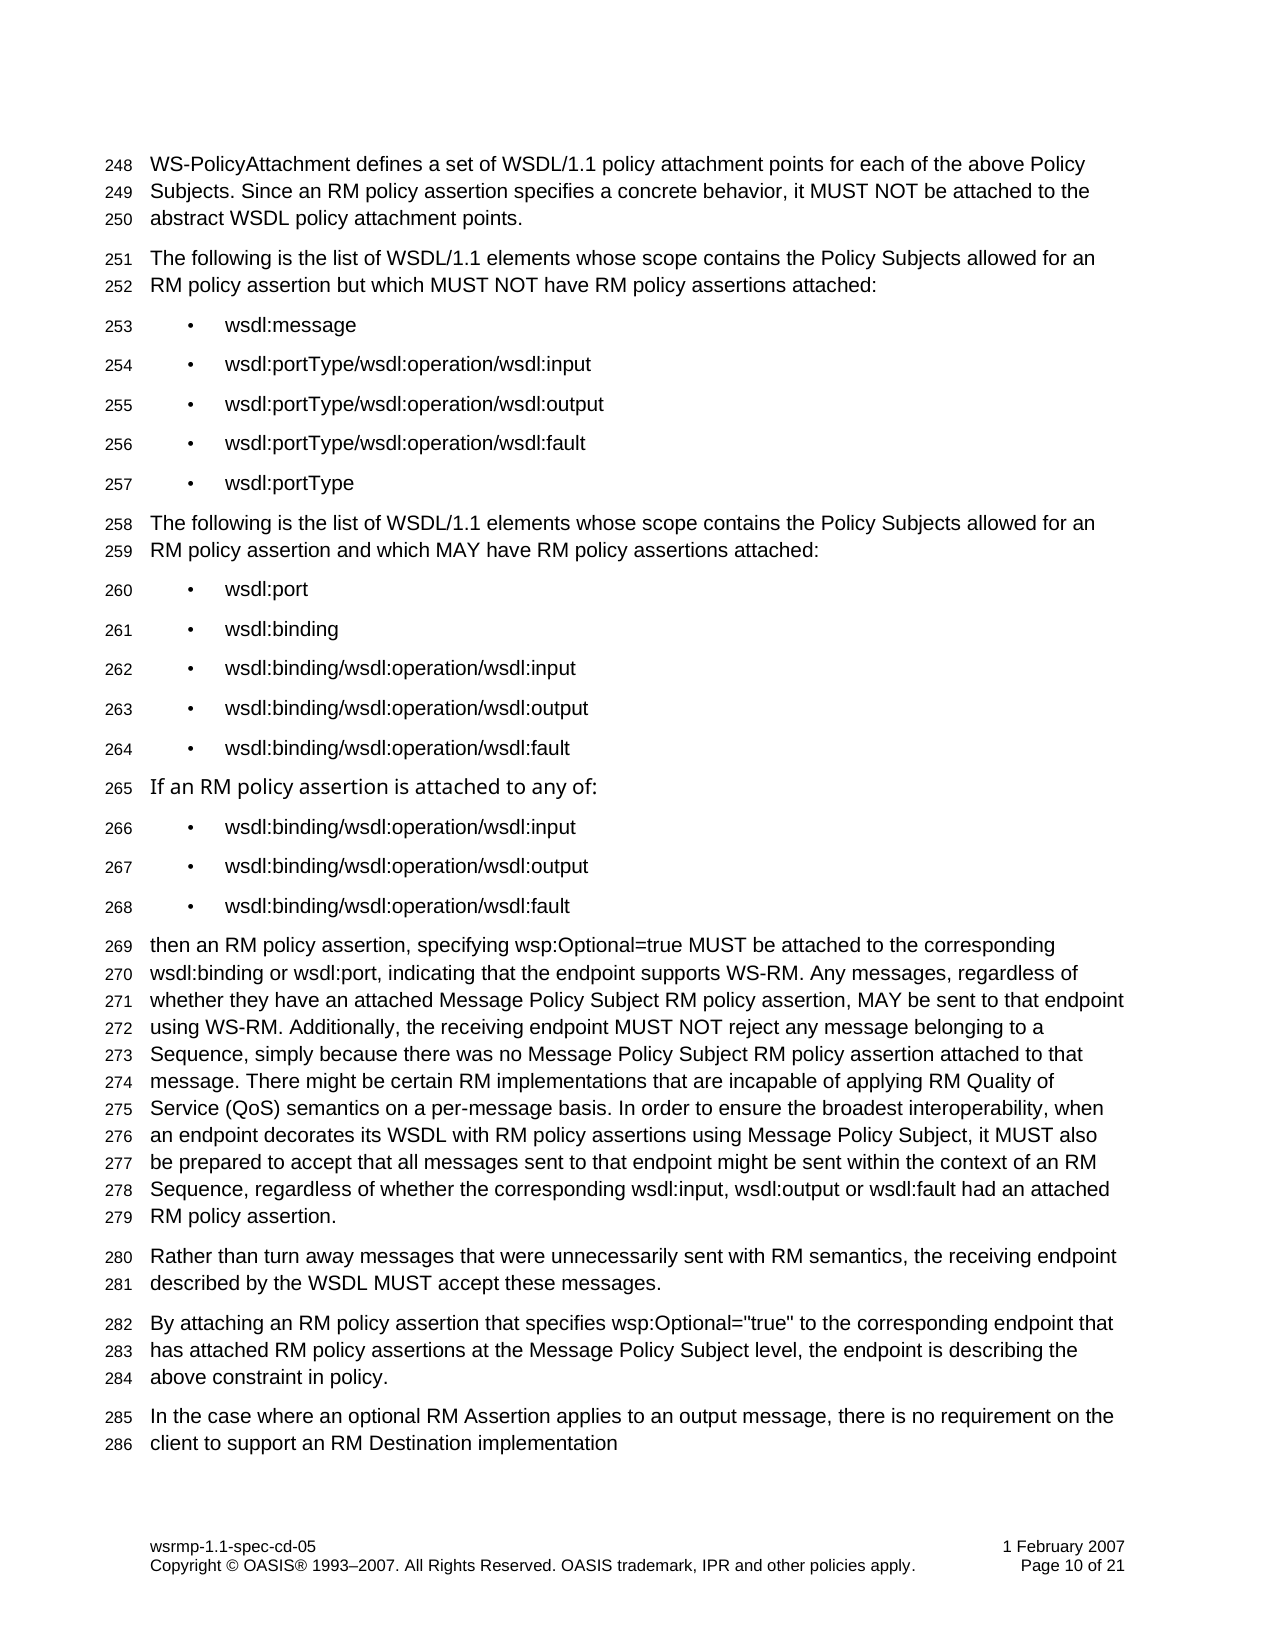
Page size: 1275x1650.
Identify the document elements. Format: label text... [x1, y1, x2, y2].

text Rather than turn away messages that were unnecessarily sent with RM semantics, the receiving endpoint described by the WSDL MUST accept these messages. [150, 1242, 1125, 1296]
text The following is the list of WSDL/1.1 elements whose scope contains the Policy Subjects allowed for an RM policy assertion but which MUST NOT have RM policy assertions attached: [150, 244, 1125, 298]
list wsdl:portType/wsdl:operation/wsdl:input [187, 350, 1125, 377]
list wsdl:portType/wsdl:operation/wsdl:output [187, 389, 1125, 417]
list wsdl:binding/wsdl:operation/wsdl:fault [187, 733, 1125, 760]
list wsdl:portType [187, 469, 1125, 496]
text If an RM policy assertion is attached to any of: [150, 773, 1125, 800]
text The following is the list of WSDL/1.1 elements whose scope contains the Policy Subjects allowed for an RM policy assertion and which MAY have RM policy assertions attached: [150, 508, 1125, 562]
list wsdl:binding/wsdl:operation/wsdl:output [187, 694, 1125, 721]
list wsdl:message [187, 310, 1125, 337]
text By attaching an RM policy assertion that specifies wsp:Optional="true" to the corresponding endpoint that has attached RM policy assertions at the Message Policy Subject level, the endpoint is describing the above constraint in policy. [150, 1308, 1125, 1389]
list wsdl:binding/wsdl:operation/wsdl:input [187, 812, 1125, 839]
list wsdl:portType/wsdl:operation/wsdl:fault [187, 429, 1125, 456]
text WS-PolicyAttachment defines a set of WSDL/1.1 policy attachment points for each of the above Policy Subjects. Since an RM policy assertion specifies a concrete behavior, it MUST NOT be attached to the abstract WSDL policy attachment points. [150, 150, 1125, 231]
text then an RM policy assertion, specifying wsp:Optional=true MUST be attached to the corresponding wsdl:binding or wsdl:port, indicating that the endpoint supports WS-RM. Any messages, regardless of whether they have an attached Message Policy Subject RM policy assertion, MAY be sent to that endpoint using WS-RM. Additionally, the receiving endpoint MUST NOT reject any message belonging to a Sequence, simply because there was no Message Policy Subject RM policy assertion attached to that message. There might be certain RM implementations that are incapable of applying RM Quality of Service (QoS) semantics on a per-message basis. In order to ensure the broadest interoperability, when an endpoint decorates its WSDL with RM policy assertions using Message Policy Subject, it MUST also be prepared to accept that all messages sent to that endpoint might be sent within the context of an RM Sequence, regardless of whether the corresponding wsdl:input, wsdl:output or wsdl:fault had an attached RM policy assertion. [150, 931, 1125, 1229]
list wsdl:binding [187, 614, 1125, 642]
list wsdl:binding/wsdl:operation/wsdl:fault [187, 892, 1125, 919]
list wsdl:port [187, 575, 1125, 602]
list wsdl:binding/wsdl:operation/wsdl:output [187, 852, 1125, 879]
list wsdl:binding/wsdl:operation/wsdl:input [187, 654, 1125, 681]
text In the case where an optional RM Assertion applies to an output message, there is no requirement on the client to support an RM Destination implementation [150, 1402, 1125, 1456]
